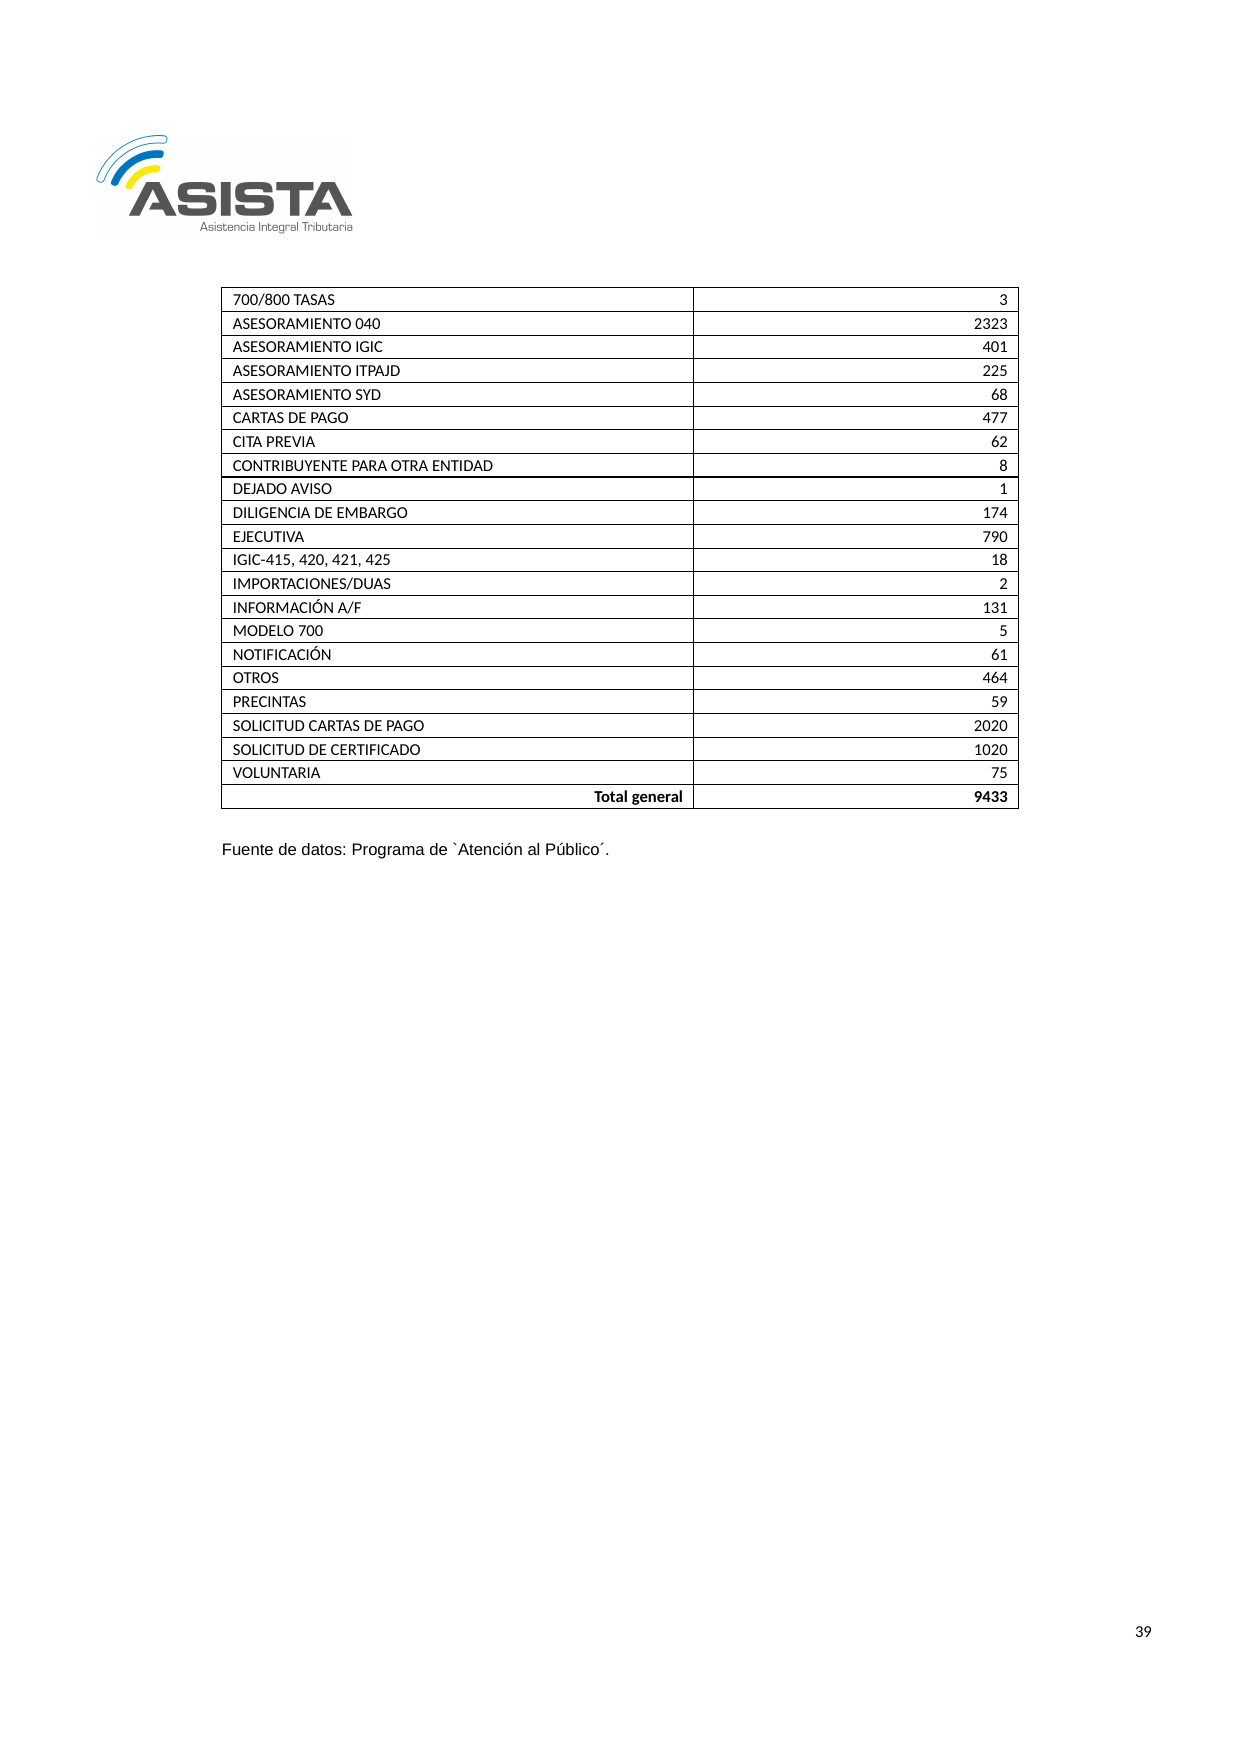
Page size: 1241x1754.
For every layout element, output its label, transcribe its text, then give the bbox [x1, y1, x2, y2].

table_cell 68 [694, 383, 1018, 406]
table_cell EJECUTIVA [222, 525, 693, 547]
table_cell ASESORAMIENTO IGIC [222, 336, 693, 358]
table_cell SOLICITUD CARTAS DE PAGO [222, 714, 693, 737]
table_cell VOLUNTARIA [222, 761, 693, 784]
table_cell 5 [694, 619, 1018, 642]
table_cell 1 [694, 478, 1018, 500]
table_cell Total general [222, 785, 693, 807]
table_cell 464 [694, 667, 1018, 689]
table_cell 2020 [694, 714, 1018, 737]
table_cell 401 [694, 336, 1018, 358]
table_cell CARTAS DE PAGO [222, 407, 693, 429]
table_cell INFORMACIÓN A/F [222, 596, 693, 618]
table_cell 700/800 TASAS [222, 288, 693, 311]
text Fuente de datos: Programa de `Atención al Público´. [222, 840, 1152, 859]
table_cell 1020 [694, 738, 1018, 760]
table_cell 9433 [694, 785, 1018, 807]
table_cell 2 [694, 572, 1018, 595]
table_cell 8 [694, 454, 1018, 476]
table_cell 790 [694, 525, 1018, 547]
table_cell ASESORAMIENTO ITPAJD [222, 359, 693, 382]
table_cell 75 [694, 761, 1018, 784]
table_cell PRECINTAS [222, 690, 693, 713]
table_cell 62 [694, 430, 1018, 453]
table_cell SOLICITUD DE CERTIFICADO [222, 738, 693, 760]
table_cell 131 [694, 596, 1018, 618]
table_cell IGIC-415, 420, 421, 425 [222, 549, 693, 571]
table_cell 59 [694, 690, 1018, 713]
table_cell CONTRIBUYENTE PARA OTRA ENTIDAD [222, 454, 693, 476]
table_cell DEJADO AVISO [222, 478, 693, 500]
table_cell ASESORAMIENTO 040 [222, 312, 693, 334]
table_cell 18 [694, 549, 1018, 571]
table_cell 225 [694, 359, 1018, 382]
table_cell ASESORAMIENTO SYD [222, 383, 693, 406]
table_cell OTROS [222, 667, 693, 689]
table_cell CITA PREVIA [222, 430, 693, 453]
table_cell 3 [694, 288, 1018, 311]
table_cell 174 [694, 501, 1018, 524]
table_cell 61 [694, 643, 1018, 666]
table_cell DILIGENCIA DE EMBARGO [222, 501, 693, 524]
table_cell 2323 [694, 312, 1018, 334]
table_cell IMPORTACIONES/DUAS [222, 572, 693, 595]
table_cell NOTIFICACIÓN [222, 643, 693, 666]
table_cell 477 [694, 407, 1018, 429]
table_cell MODELO 700 [222, 619, 693, 642]
